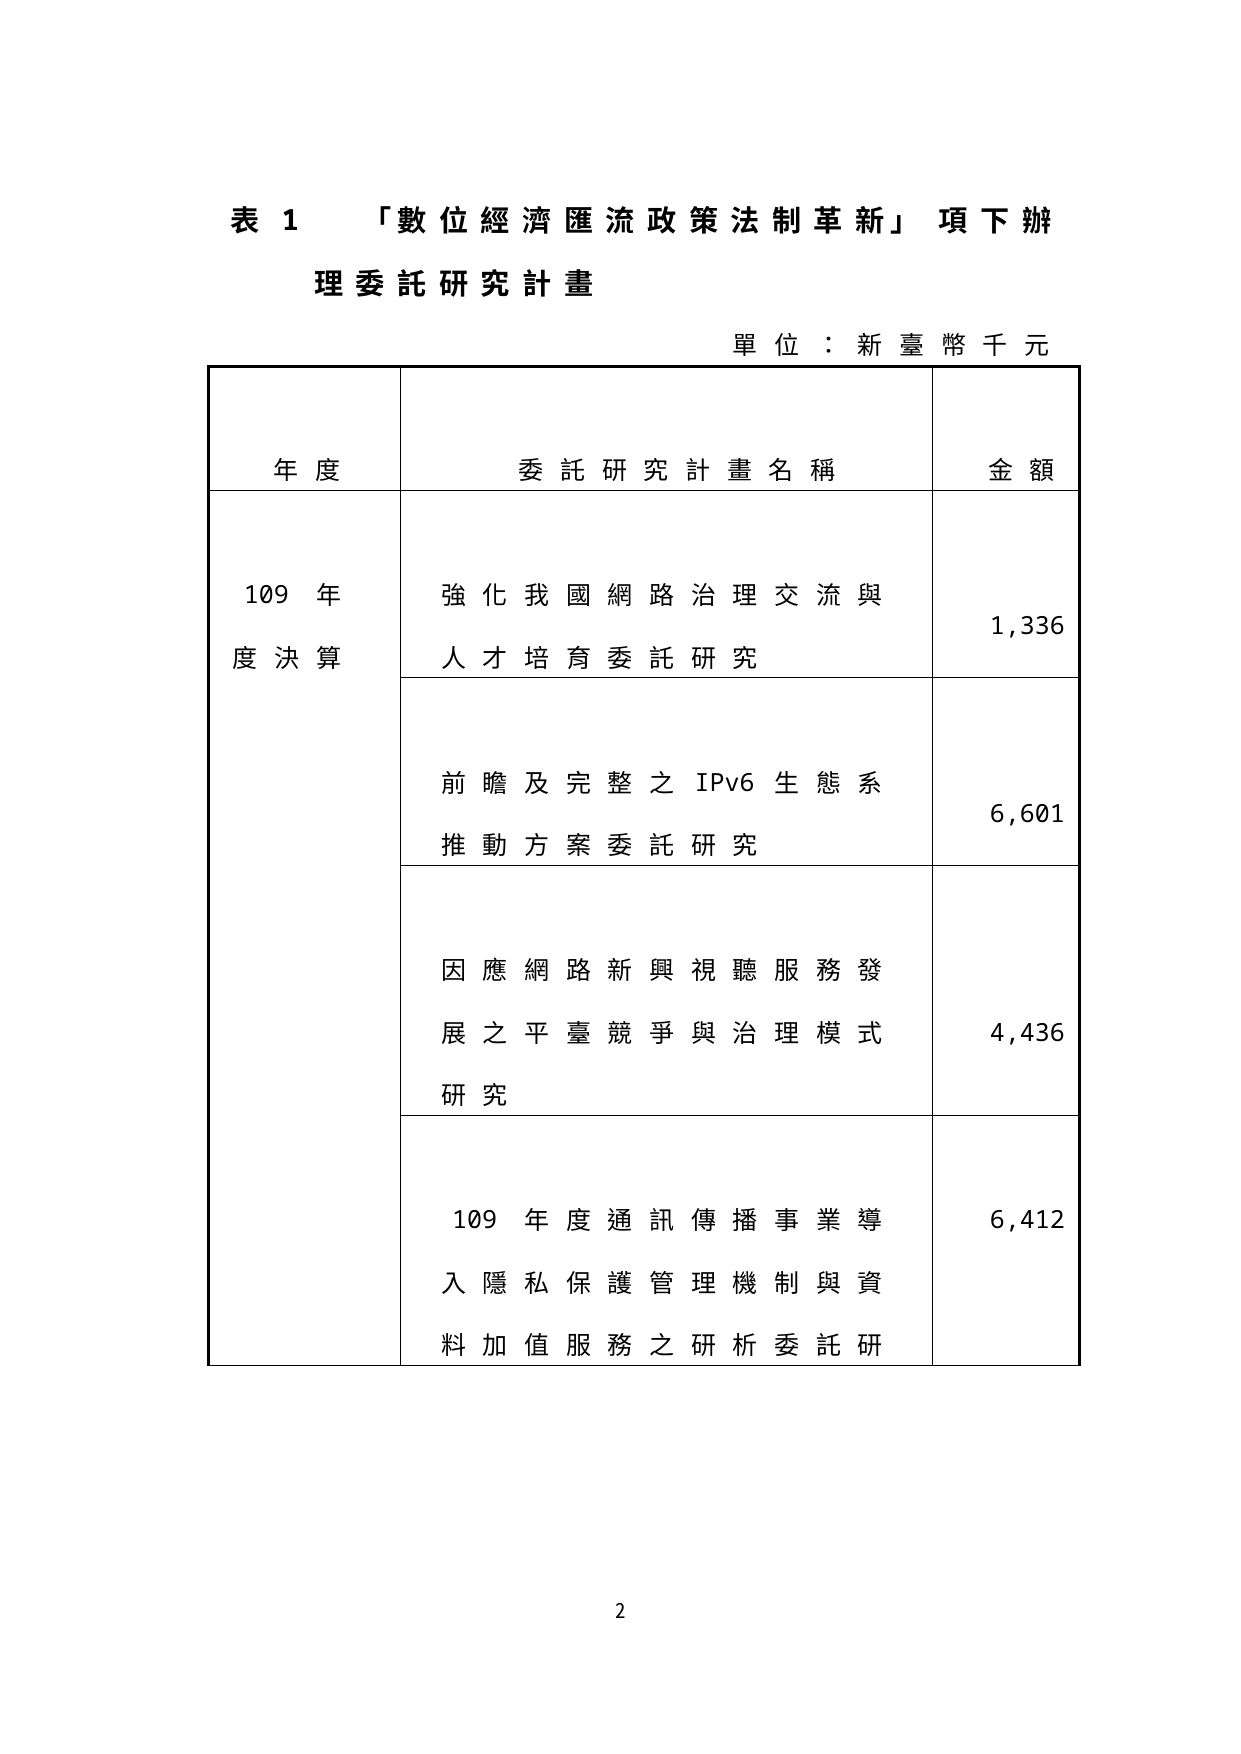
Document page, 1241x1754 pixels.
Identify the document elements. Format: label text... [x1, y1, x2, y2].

table_cell 1,336 [933, 491, 1078, 677]
table_cell 6,601 [933, 678, 1078, 865]
table_cell 前瞻及完整之IPv6生態系推動方案委託研究 [401, 678, 932, 865]
table_cell 強化我國網路治理交流與人才培育委託研究 [401, 491, 932, 677]
text 表1 「數位經濟匯流政策法制革新」項下辦理委託研究計畫 [197, 177, 1058, 302]
table_cell 109年度通訊傳播事業導入隱私保護管理機制與資料加值服務之研析委託研 [401, 1116, 932, 1365]
table_cell 4,436 [933, 866, 1078, 1115]
table_header 金額 [933, 368, 1078, 490]
table_cell 6,412 [933, 1116, 1078, 1365]
table_header 委託研究計畫名稱 [401, 368, 932, 490]
table_cell 109年度決算 [210, 491, 400, 1365]
text 單位：新臺幣千元 [183, 302, 1058, 365]
table_cell 因應網路新興視聽服務發展之平臺競爭與治理模式研究 [401, 866, 932, 1115]
table_header 年度 [210, 368, 400, 490]
